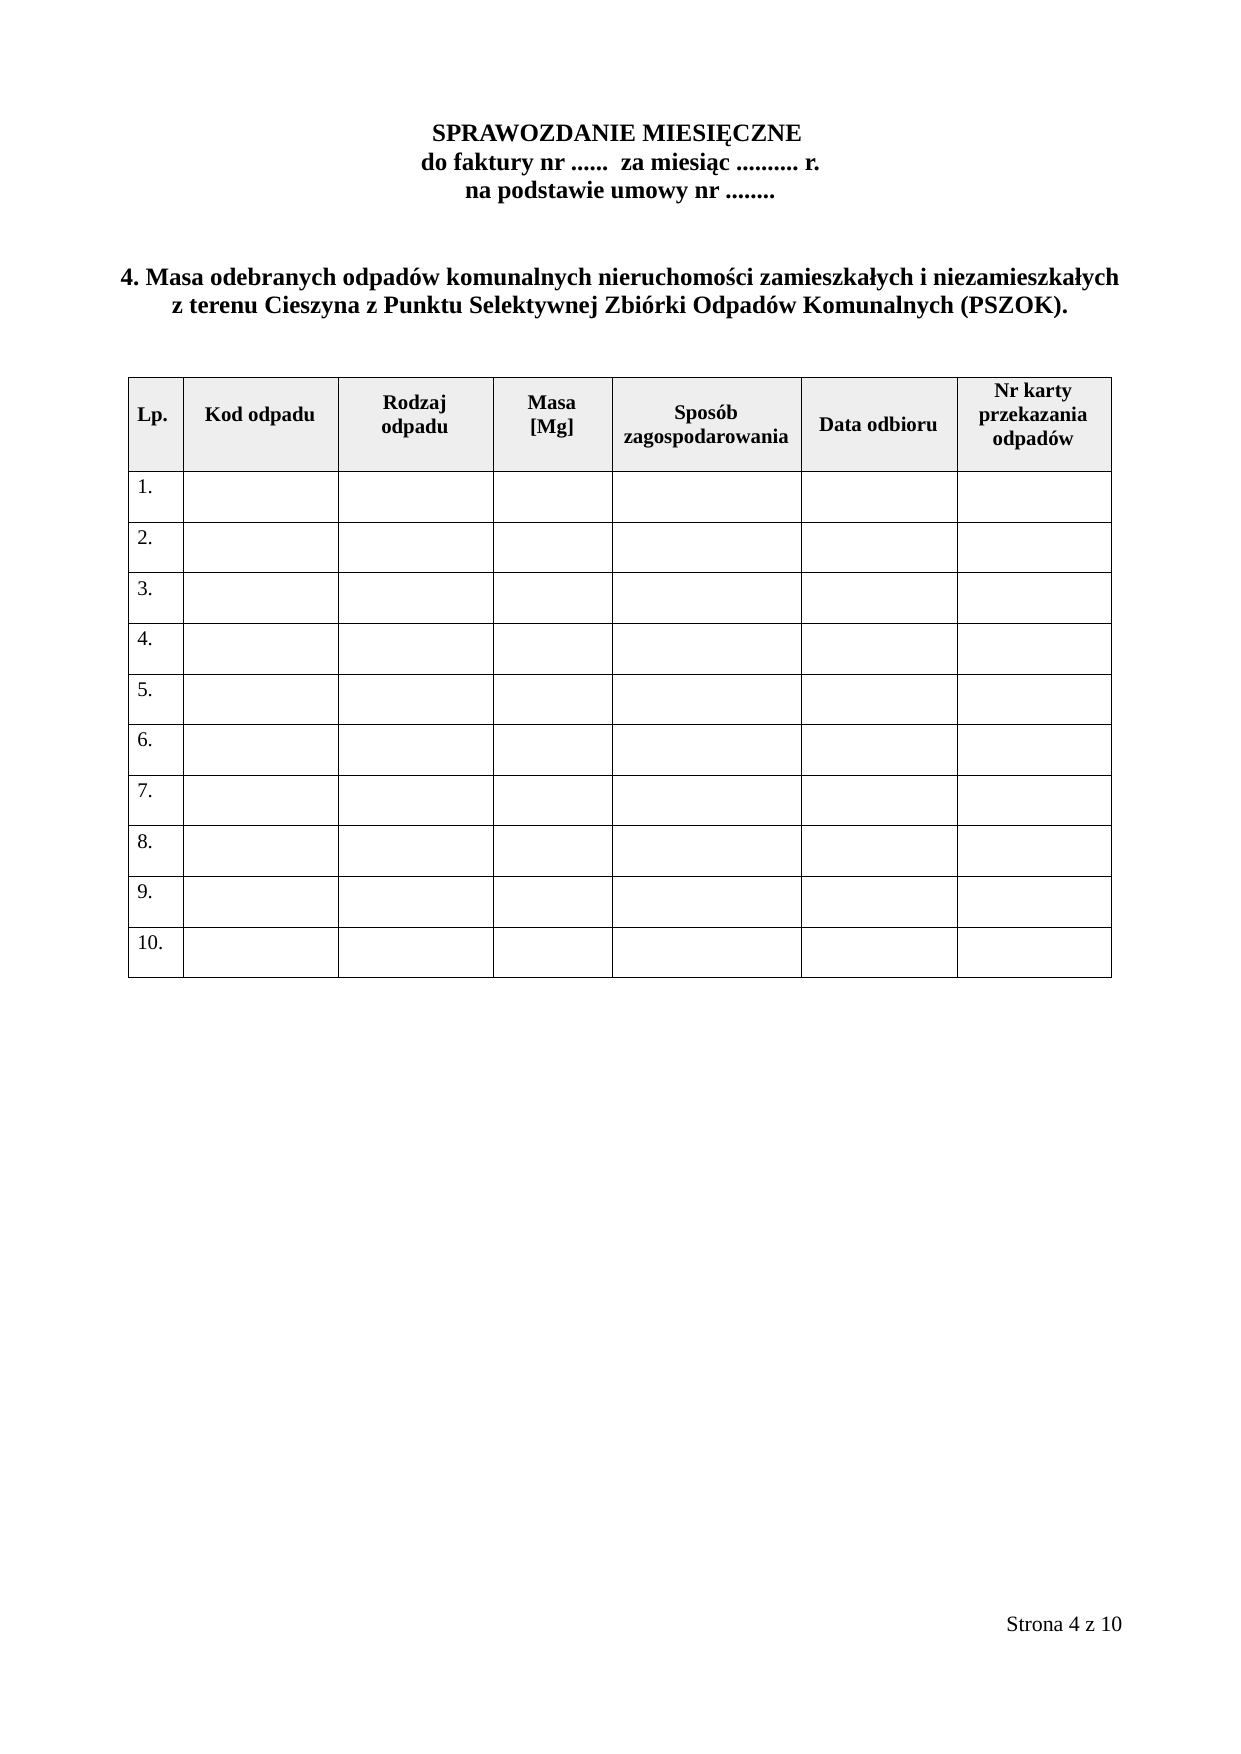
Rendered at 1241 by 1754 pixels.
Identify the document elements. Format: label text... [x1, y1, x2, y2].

table_cell 7. [129, 776, 183, 825]
table_cell 6. [129, 725, 183, 775]
table_cell 4. [129, 624, 183, 673]
table_cell [802, 725, 957, 775]
table_cell [339, 725, 493, 775]
table_cell 1. [129, 472, 183, 522]
table_cell [339, 776, 493, 825]
table_cell [184, 826, 338, 876]
table_cell [613, 877, 801, 927]
table_header Masa [Mg] [494, 378, 612, 471]
table_header Kod odpadu [184, 378, 338, 471]
table_cell 5. [129, 675, 183, 724]
table_cell [494, 573, 612, 623]
table_cell [339, 472, 493, 522]
table_cell [339, 826, 493, 876]
text SPRAWOZDANIE MIESIĘCZNE [118, 118, 1122, 147]
table_cell [184, 472, 338, 522]
table_header Data odbioru [802, 378, 957, 471]
table_cell [958, 573, 1111, 623]
table_header Sposób zagospodarowania [613, 378, 801, 471]
table_cell [802, 472, 957, 522]
table_cell [802, 776, 957, 825]
table_cell [958, 877, 1111, 927]
table_cell [339, 573, 493, 623]
table_cell [494, 523, 612, 572]
table_cell [802, 675, 957, 724]
table_cell [184, 573, 338, 623]
table_cell [184, 523, 338, 572]
table_cell [339, 624, 493, 673]
table_cell 8. [129, 826, 183, 876]
table_cell [802, 928, 957, 977]
table_cell [958, 624, 1111, 673]
table_cell [184, 725, 338, 775]
table_cell [613, 573, 801, 623]
table_cell [339, 675, 493, 724]
table_cell [958, 725, 1111, 775]
table_cell [613, 826, 801, 876]
table_cell [494, 776, 612, 825]
table_cell 2. [129, 523, 183, 572]
table_cell [494, 624, 612, 673]
table_cell [613, 472, 801, 522]
table_header Lp. [129, 378, 183, 471]
table_cell 9. [129, 877, 183, 927]
table_cell [613, 675, 801, 724]
table_cell [802, 573, 957, 623]
table_cell [802, 826, 957, 876]
table_cell [184, 624, 338, 673]
table_header Nr karty przekazania odpadów [958, 378, 1111, 471]
text do faktury nr ...... za miesiąc .......... r. [118, 147, 1122, 176]
table_cell [958, 523, 1111, 572]
table_cell [184, 877, 338, 927]
table_cell [958, 675, 1111, 724]
table_cell [613, 928, 801, 977]
table_cell [802, 624, 957, 673]
table_cell [958, 472, 1111, 522]
table_cell [184, 675, 338, 724]
table_cell [613, 523, 801, 572]
table_cell 10. [129, 928, 183, 977]
table_cell [802, 877, 957, 927]
table_cell [494, 675, 612, 724]
table_cell [339, 877, 493, 927]
table_cell [494, 826, 612, 876]
table_cell [494, 472, 612, 522]
table_cell 3. [129, 573, 183, 623]
table_cell [494, 725, 612, 775]
table_cell [613, 776, 801, 825]
table_cell [339, 523, 493, 572]
table_cell [613, 624, 801, 673]
table_cell [958, 776, 1111, 825]
table_cell [958, 826, 1111, 876]
table_cell [184, 928, 338, 977]
table_cell [494, 928, 612, 977]
text na podstawie umowy nr ........ [118, 176, 1122, 204]
table_cell [339, 928, 493, 977]
text 4. Masa odebranych odpadów komunalnych nieruchomości zamieszkałych i niezamieszkałych z terenu Cieszyna z Punktu Selektywnej Zbiórki Odpadów Komunalnych (PSZOK). [118, 262, 1122, 319]
table_cell [613, 725, 801, 775]
table_cell [494, 877, 612, 927]
table_header Rodzaj odpadu [339, 378, 493, 471]
table_cell [958, 928, 1111, 977]
table_cell [802, 523, 957, 572]
table_cell [184, 776, 338, 825]
